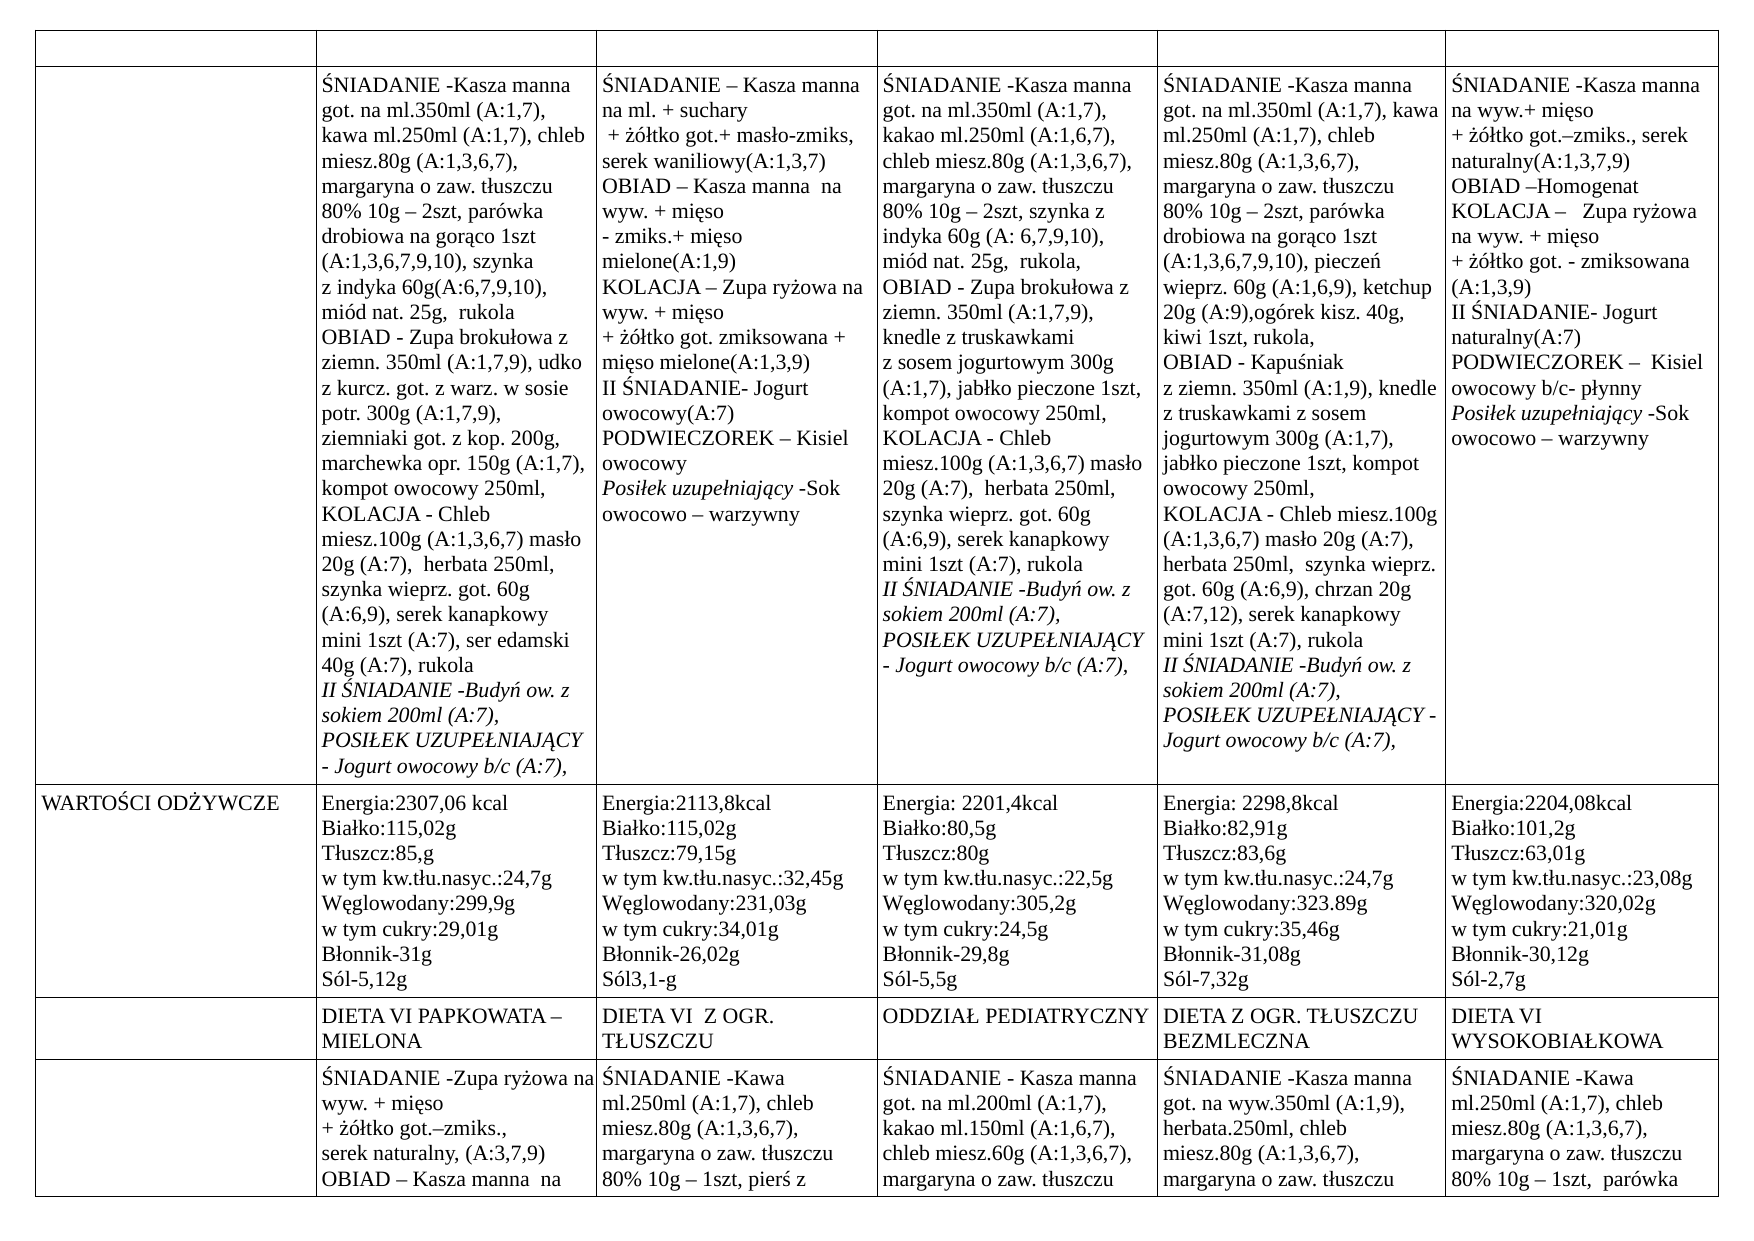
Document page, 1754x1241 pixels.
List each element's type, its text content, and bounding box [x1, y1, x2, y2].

table_cell [878, 31, 1157, 66]
table_cell Energia:2113,8kcal Białko:115,02g Tłuszcz:79,15g w tym kw.tłu.nasyc.:32,45g Węglowodany:231,03g w tym cukry:34,01g Błonnik-26,02g Sól3,1-g [597, 785, 877, 997]
table_cell ŚNIADANIE – Kasza manna na ml. + suchary + żółtko got.+ masło-zmiks, serek waniliowy(A:1,3,7) OBIAD – Kasza manna na wyw. + mięso - zmiks.+ mięso mielone(A:1,9) KOLACJA – Zupa ryżowa na wyw. + mięso + żółtko got. zmiksowana + mięso mielone(A:1,3,9) II ŚNIADANIE- Jogurt owocowy(A:7) PODWIECZOREK – Kisiel owocowy Posiłek uzupełniający -Sok owocowo – warzywny [597, 67, 877, 784]
table_cell WARTOŚCI ODŻYWCZE [36, 785, 316, 997]
table_cell ŚNIADANIE -Kasza manna got. na ml.350ml (A:1,7), kakao ml.250ml (A:1,6,7), chleb miesz.80g (A:1,3,6,7), margaryna o zaw. tłuszczu 80% 10g – 2szt, szynka z indyka 60g (A: 6,7,9,10), miód nat. 25g, rukola, OBIAD - Zupa brokułowa z ziemn. 350ml (A:1,7,9), knedle z truskawkami z sosem jogurtowym 300g (A:1,7), jabłko pieczone 1szt, kompot owocowy 250ml, KOLACJA - Chleb miesz.100g (A:1,3,6,7) masło 20g (A:7), herbata 250ml, szynka wieprz. got. 60g (A:6,9), serek kanapkowy mini 1szt (A:7), rukola II ŚNIADANIE -Budyń ow. z sokiem 200ml (A:7), POSIŁEK UZUPEŁNIAJĄCY - Jogurt owocowy b/c (A:7), [878, 67, 1157, 784]
table_cell [1158, 31, 1445, 66]
table_cell [36, 1060, 316, 1196]
table_cell Energia:2204,08kcal Białko:101,2g Tłuszcz:63,01g w tym kw.tłu.nasyc.:23,08g Węglowodany:320,02g w tym cukry:21,01g Błonnik-30,12g Sól-2,7g [1446, 785, 1718, 997]
table_cell ŚNIADANIE -Kasza manna got. na ml.350ml (A:1,7), kawa ml.250ml (A:1,7), chleb miesz.80g (A:1,3,6,7), margaryna o zaw. tłuszczu 80% 10g – 2szt, parówka drobiowa na gorąco 1szt (A:1,3,6,7,9,10), szynka z indyka 60g(A:6,7,9,10), miód nat. 25g, rukola OBIAD - Zupa brokułowa z ziemn. 350ml (A:1,7,9), udko z kurcz. got. z warz. w sosie potr. 300g (A:1,7,9), ziemniaki got. z kop. 200g, marchewka opr. 150g (A:1,7), kompot owocowy 250ml, KOLACJA - Chleb miesz.100g (A:1,3,6,7) masło 20g (A:7), herbata 250ml, szynka wieprz. got. 60g (A:6,9), serek kanapkowy mini 1szt (A:7), ser edamski 40g (A:7), rukola II ŚNIADANIE -Budyń ow. z sokiem 200ml (A:7), POSIŁEK UZUPEŁNIAJĄCY - Jogurt owocowy b/c (A:7), [317, 67, 596, 784]
table_cell DIETA VI WYSOKOBIAŁKOWA [1446, 998, 1718, 1059]
table_cell ŚNIADANIE - Kasza manna got. na ml.200ml (A:1,7), kakao ml.150ml (A:1,6,7), chleb miesz.60g (A:1,3,6,7), margaryna o zaw. tłuszczu [878, 1060, 1157, 1196]
table_cell [36, 67, 316, 784]
table_cell ODDZIAŁ PEDIATRYCZNY [878, 998, 1157, 1059]
table_cell DIETA VI PAPKOWATA – MIELONA [317, 998, 596, 1059]
table_cell [36, 998, 316, 1059]
table_cell Energia: 2201,4kcal Białko:80,5g Tłuszcz:80g w tym kw.tłu.nasyc.:22,5g Węglowodany:305,2g w tym cukry:24,5g Błonnik-29,8g Sól-5,5g [878, 785, 1157, 997]
table_cell Energia: 2298,8kcal Białko:82,91g Tłuszcz:83,6g w tym kw.tłu.nasyc.:24,7g Węglowodany:323.89g w tym cukry:35,46g Błonnik-31,08g Sól-7,32g [1158, 785, 1445, 997]
table_cell ŚNIADANIE -Kasza manna na wyw.+ mięso + żółtko got.–zmiks., serek naturalny(A:1,3,7,9) OBIAD –Homogenat KOLACJA – Zupa ryżowa na wyw. + mięso + żółtko got. - zmiksowana (A:1,3,9) II ŚNIADANIE- Jogurt naturalny(A:7) PODWIECZOREK – Kisiel owocowy b/c- płynny Posiłek uzupełniający -Sok owocowo – warzywny [1446, 67, 1718, 784]
table_cell DIETA Z OGR. TŁUSZCZU BEZMLECZNA [1158, 998, 1445, 1059]
table_cell ŚNIADANIE -Kasza manna got. na ml.350ml (A:1,7), kawa ml.250ml (A:1,7), chleb miesz.80g (A:1,3,6,7), margaryna o zaw. tłuszczu 80% 10g – 2szt, parówka drobiowa na gorąco 1szt (A:1,3,6,7,9,10), pieczeń wieprz. 60g (A:1,6,9), ketchup 20g (A:9),ogórek kisz. 40g, kiwi 1szt, rukola, OBIAD - Kapuśniak z ziemn. 350ml (A:1,9), knedle z truskawkami z sosem jogurtowym 300g (A:1,7), jabłko pieczone 1szt, kompot owocowy 250ml, KOLACJA - Chleb miesz.100g (A:1,3,6,7) masło 20g (A:7), herbata 250ml, szynka wieprz. got. 60g (A:6,9), chrzan 20g (A:7,12), serek kanapkowy mini 1szt (A:7), rukola II ŚNIADANIE -Budyń ow. z sokiem 200ml (A:7), POSIŁEK UZUPEŁNIAJĄCY - Jogurt owocowy b/c (A:7), [1158, 67, 1445, 784]
table_cell Energia:2307,06 kcal Białko:115,02g Tłuszcz:85,g w tym kw.tłu.nasyc.:24,7g Węglowodany:299,9g w tym cukry:29,01g Błonnik-31g Sól-5,12g [317, 785, 596, 997]
table_cell [597, 31, 877, 66]
table_cell ŚNIADANIE -Kasza manna got. na wyw.350ml (A:1,9), herbata.250ml, chleb miesz.80g (A:1,3,6,7), margaryna o zaw. tłuszczu [1158, 1060, 1445, 1196]
table_cell [317, 31, 596, 66]
table_cell ŚNIADANIE -Kawa ml.250ml (A:1,7), chleb miesz.80g (A:1,3,6,7), margaryna o zaw. tłuszczu 80% 10g – 1szt, pierś z indyka 60g(A:6,9), szynka z indyka 60g (A:6,7,9,10), OBIAD - Krupnik z kaszy kuk. 350ml (A:9), udko z kurcz. got. z warz. 150g (A:9), ziemniaki got. z kop. 200g, marchewka opr. 150g (A:1,7), kompot owocowy b/c 250ml, KOLACJA - Chleb miesz.100g (A:1,3,6,7) masło 10g (A:7), herbata 250ml, szynka wieprz. got. 60g (A:6,9), serek kanapkowy mini 1szt (A:7), rukola II ŚNIADANIE -Kisiel owocowy b/c 200ml, PODWIECZOREK - Sok pomidorowy 1szt, POSIŁEK UZUPEŁNIAJĄCY -Jogurt owocowy b/c (A:7), [597, 1060, 877, 1196]
table_cell ŚNIADANIE -Kawa ml.250ml (A:1,7), chleb miesz.80g (A:1,3,6,7), margaryna o zaw. tłuszczu 80% 10g – 1szt, parówka [1446, 1060, 1718, 1196]
table_cell ŚNIADANIE -Zupa ryżowa na wyw. + mięso + żółtko got.–zmiks., serek naturalny, (A:3,7,9) OBIAD – Kasza manna na wyw. + mięso - zmiks.+ mięso mielone(A:1,9) KOLACJA – Zupa ryżowa na wyw. + mięso + żółtko got. -zmiks. + mięso mielone(A:3,9) II ŚNIADANIE- Jogurt naturalny (A:7) PODWIECZOREK – Kisiel owocowy b/c Posiłek uzupełniający -Sok owocowo – warzywny [317, 1060, 596, 1196]
table_cell DIETA VI Z OGR. TŁUSZCZU [597, 998, 877, 1059]
table_cell [36, 31, 316, 66]
table_cell [1446, 31, 1718, 66]
